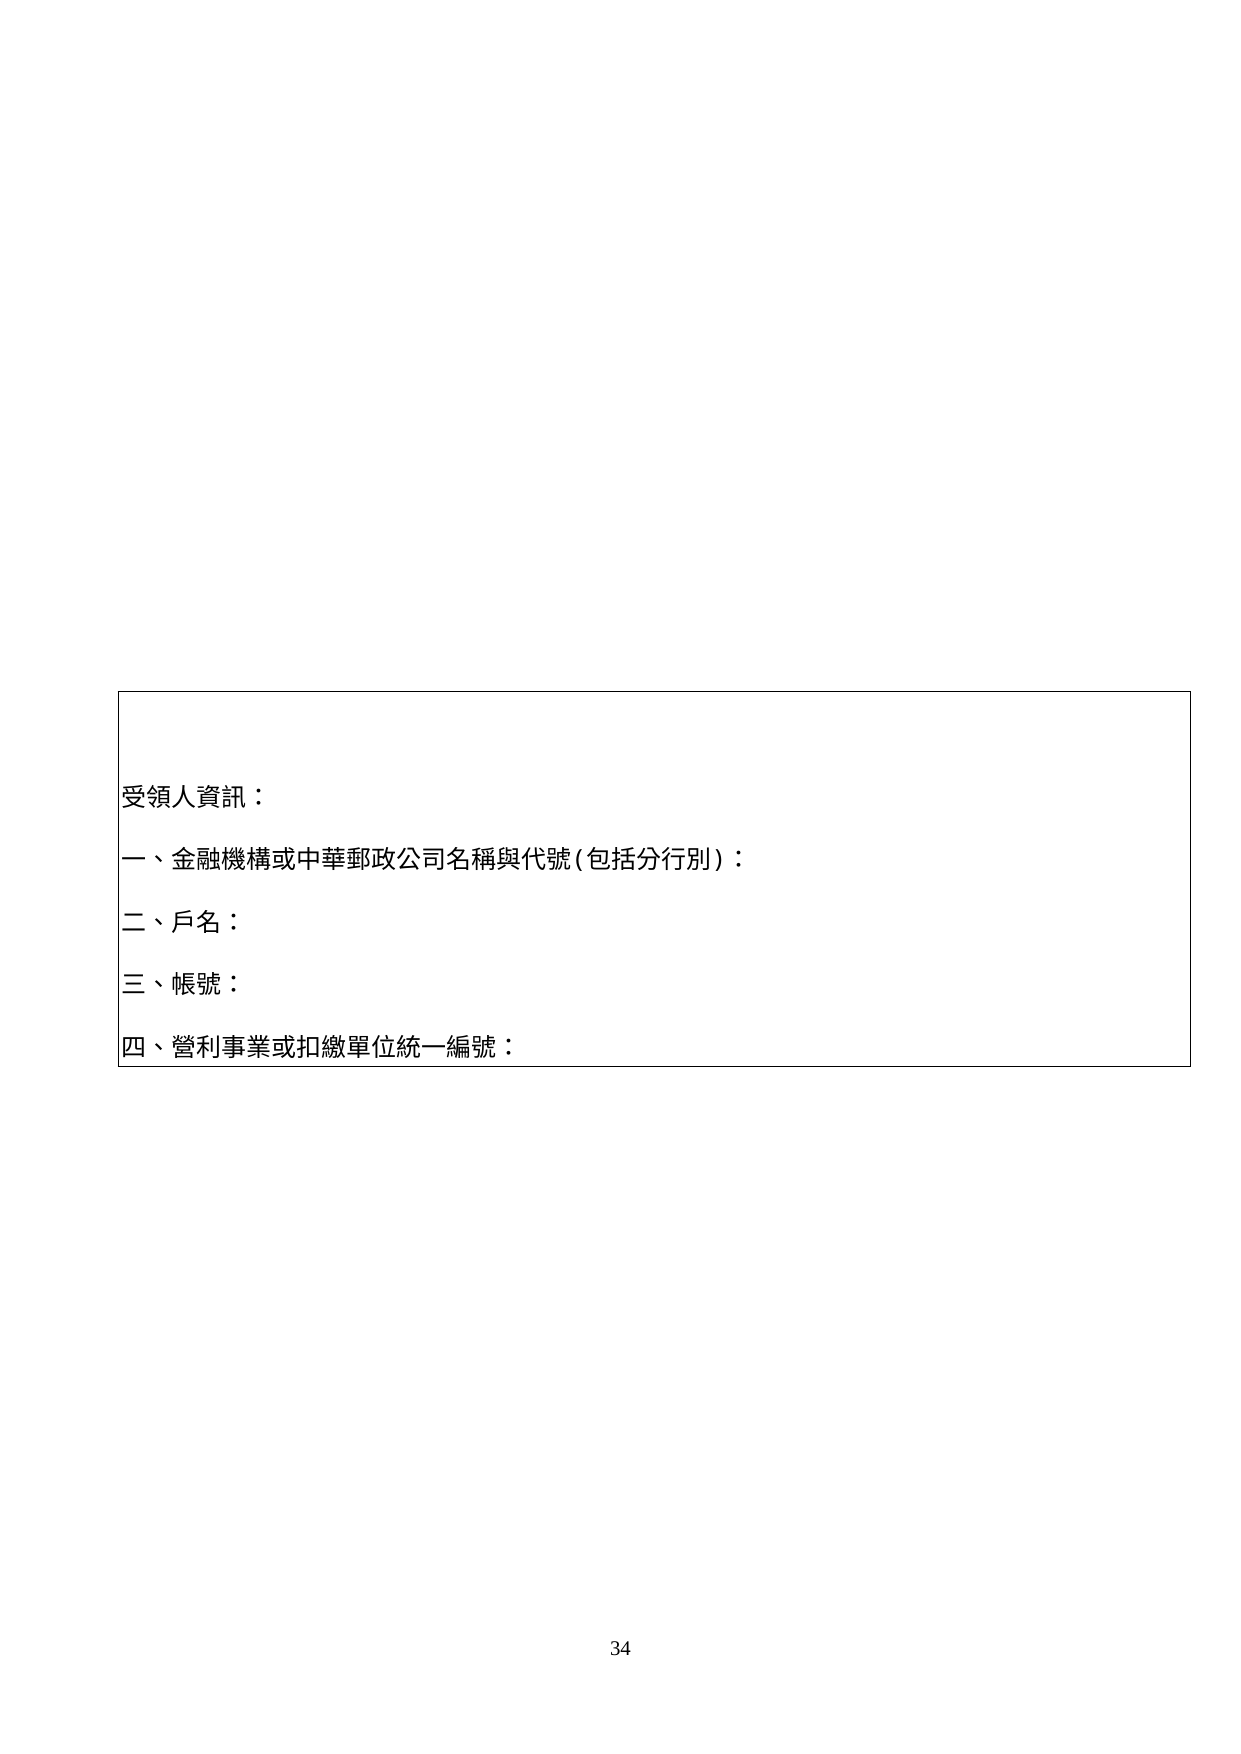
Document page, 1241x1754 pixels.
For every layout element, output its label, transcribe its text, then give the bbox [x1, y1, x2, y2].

table_cell 受領人資訊： 一、金融機構或中華郵政公司名稱與代號(包括分行別)： 二、戶名： 三、帳號： 四、營利事業或扣繳單位統一編號： [119, 692, 1190, 1066]
